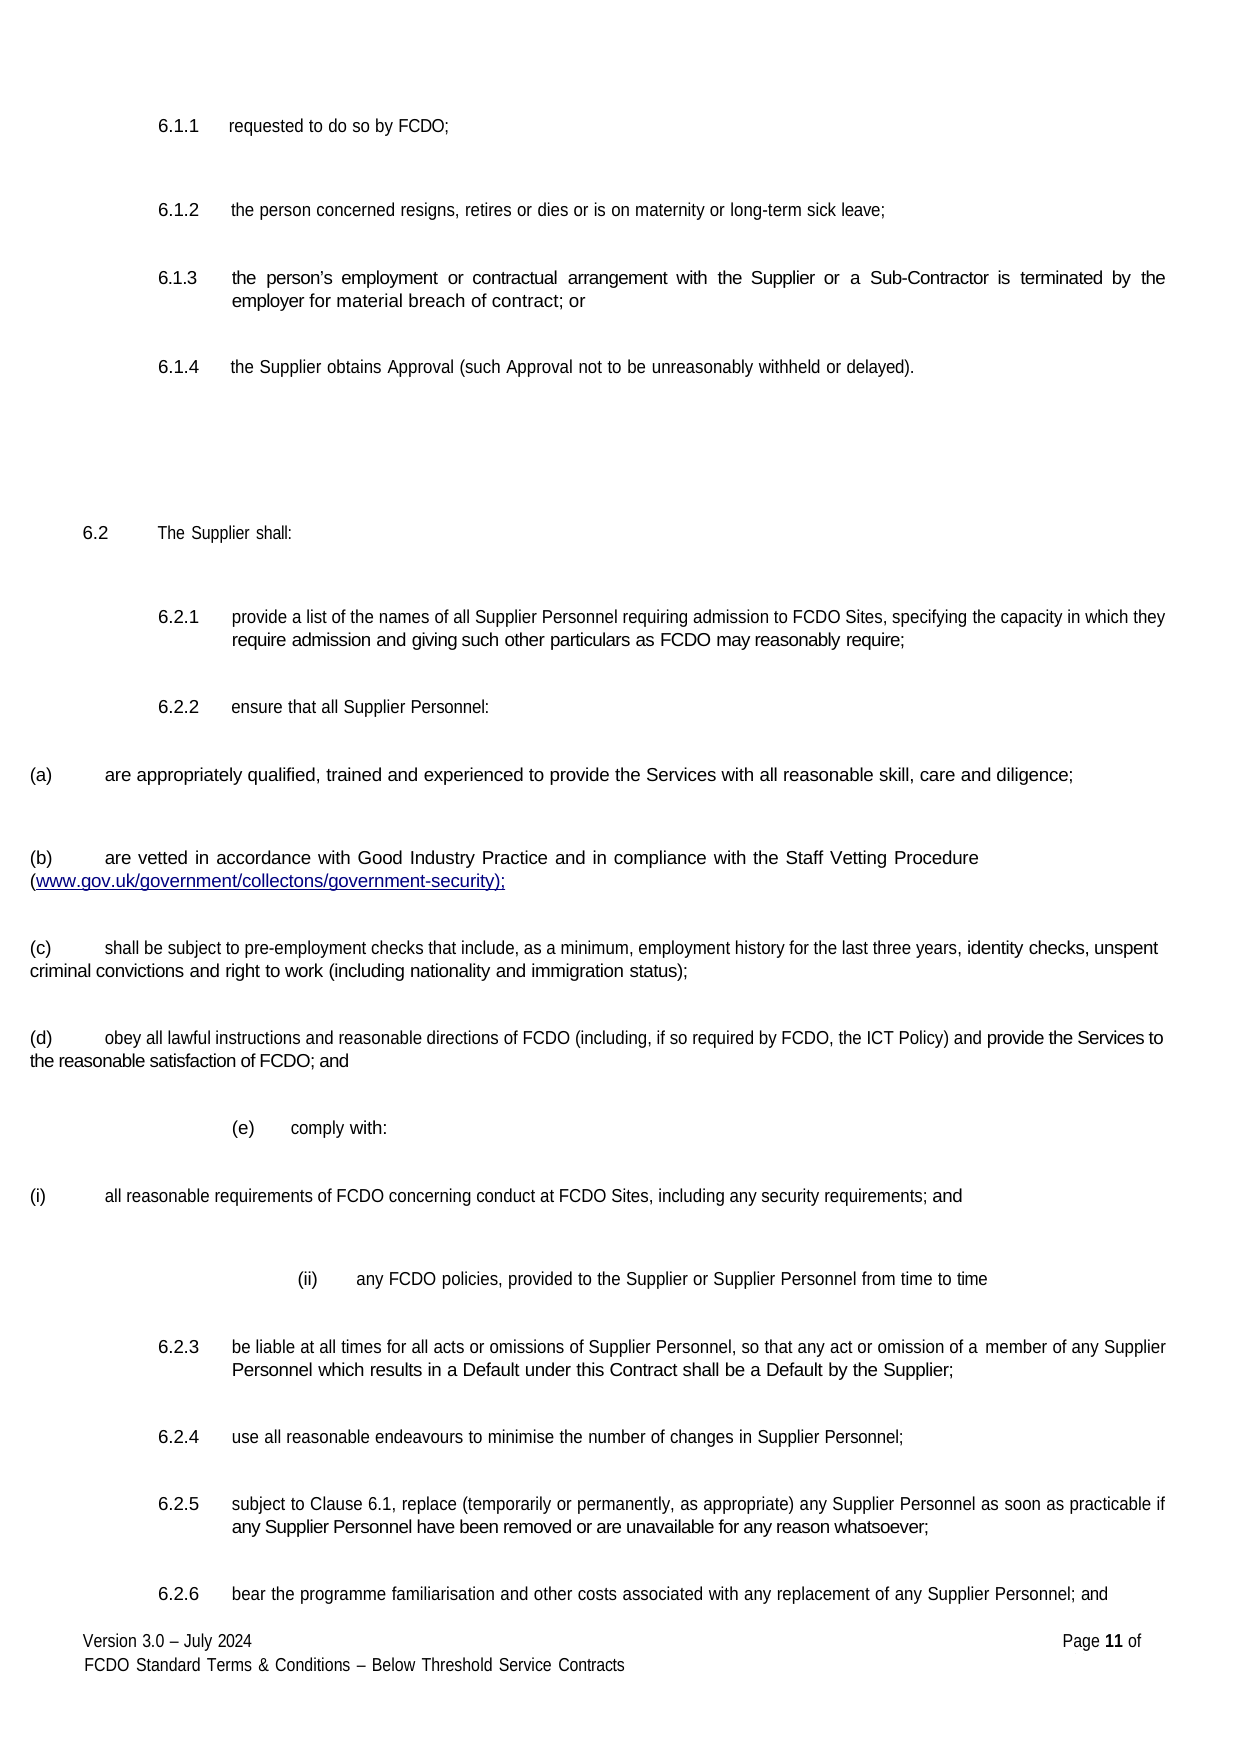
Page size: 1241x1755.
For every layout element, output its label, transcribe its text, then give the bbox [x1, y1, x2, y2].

list are appropriately qualified, trained and experienced to provide the Services with all reasonable skill, care and diligence; [29, 763, 1166, 785]
list the person’s employment or contractual arrangement with the Supplier or a Sub-Contractor is terminated by the employer for material breach of contract; or [158, 266, 1166, 311]
list any FCDO policies, provided to the Supplier or Supplier Personnel from time to time [29, 1268, 988, 1289]
list comply with: [232, 1117, 1196, 1138]
list provide a list of the names of all Supplier Personnel requiring admission to FCDO Sites, specifying the capacity in which they require admission and giving such other particulars as FCDO may reasonably require; [158, 606, 1166, 651]
list the Supplier obtains Approval (such Approval not to be unreasonably withheld or delayed). [158, 356, 1196, 378]
list are vetted in accordance with Good Industry Practice and in compliance with the Staff Vetting Procedure (www.gov.uk/government/collectons/government-security); [29, 847, 1166, 891]
list subject to Clause 6.1, replace (temporarily or permanently, as appropriate) any Supplier Personnel as soon as practicable if any Supplier Personnel have been removed or are unavailable for any reason whatsoever; [158, 1493, 1166, 1537]
list the person concerned resigns, retires or dies or is on maternity or long-term sick leave; [158, 199, 1196, 220]
list be liable at all times for all acts or omissions of Supplier Personnel, so that any act or omission of a member of any Supplier Personnel which results in a Default under this Contract shall be a Default by the Supplier; [158, 1335, 1166, 1380]
list obey all lawful instructions and reasonable directions of FCDO (including, if so required by FCDO, the ICT Policy) and provide the Services to the reasonable satisfaction of FCDO; and [29, 1027, 1166, 1072]
list all reasonable requirements of FCDO concerning conduct at FCDO Sites, including any security requirements; and [29, 1184, 1166, 1206]
list The Supplier shall: [82, 522, 1196, 543]
list shall be subject to pre-employment checks that include, as a minimum, employment history for the last three years, identity checks, unspent criminal convictions and right to work (including nationality and immigration status); [29, 937, 1166, 982]
list ensure that all Supplier Personnel: [158, 696, 1196, 717]
list bear the programme familiarisation and other costs associated with any replacement of any Supplier Personnel; and [158, 1583, 1196, 1604]
list use all reasonable endeavours to minimise the number of changes in Supplier Personnel; [158, 1425, 1196, 1447]
list requested to do so by FCDO; [158, 115, 1196, 136]
